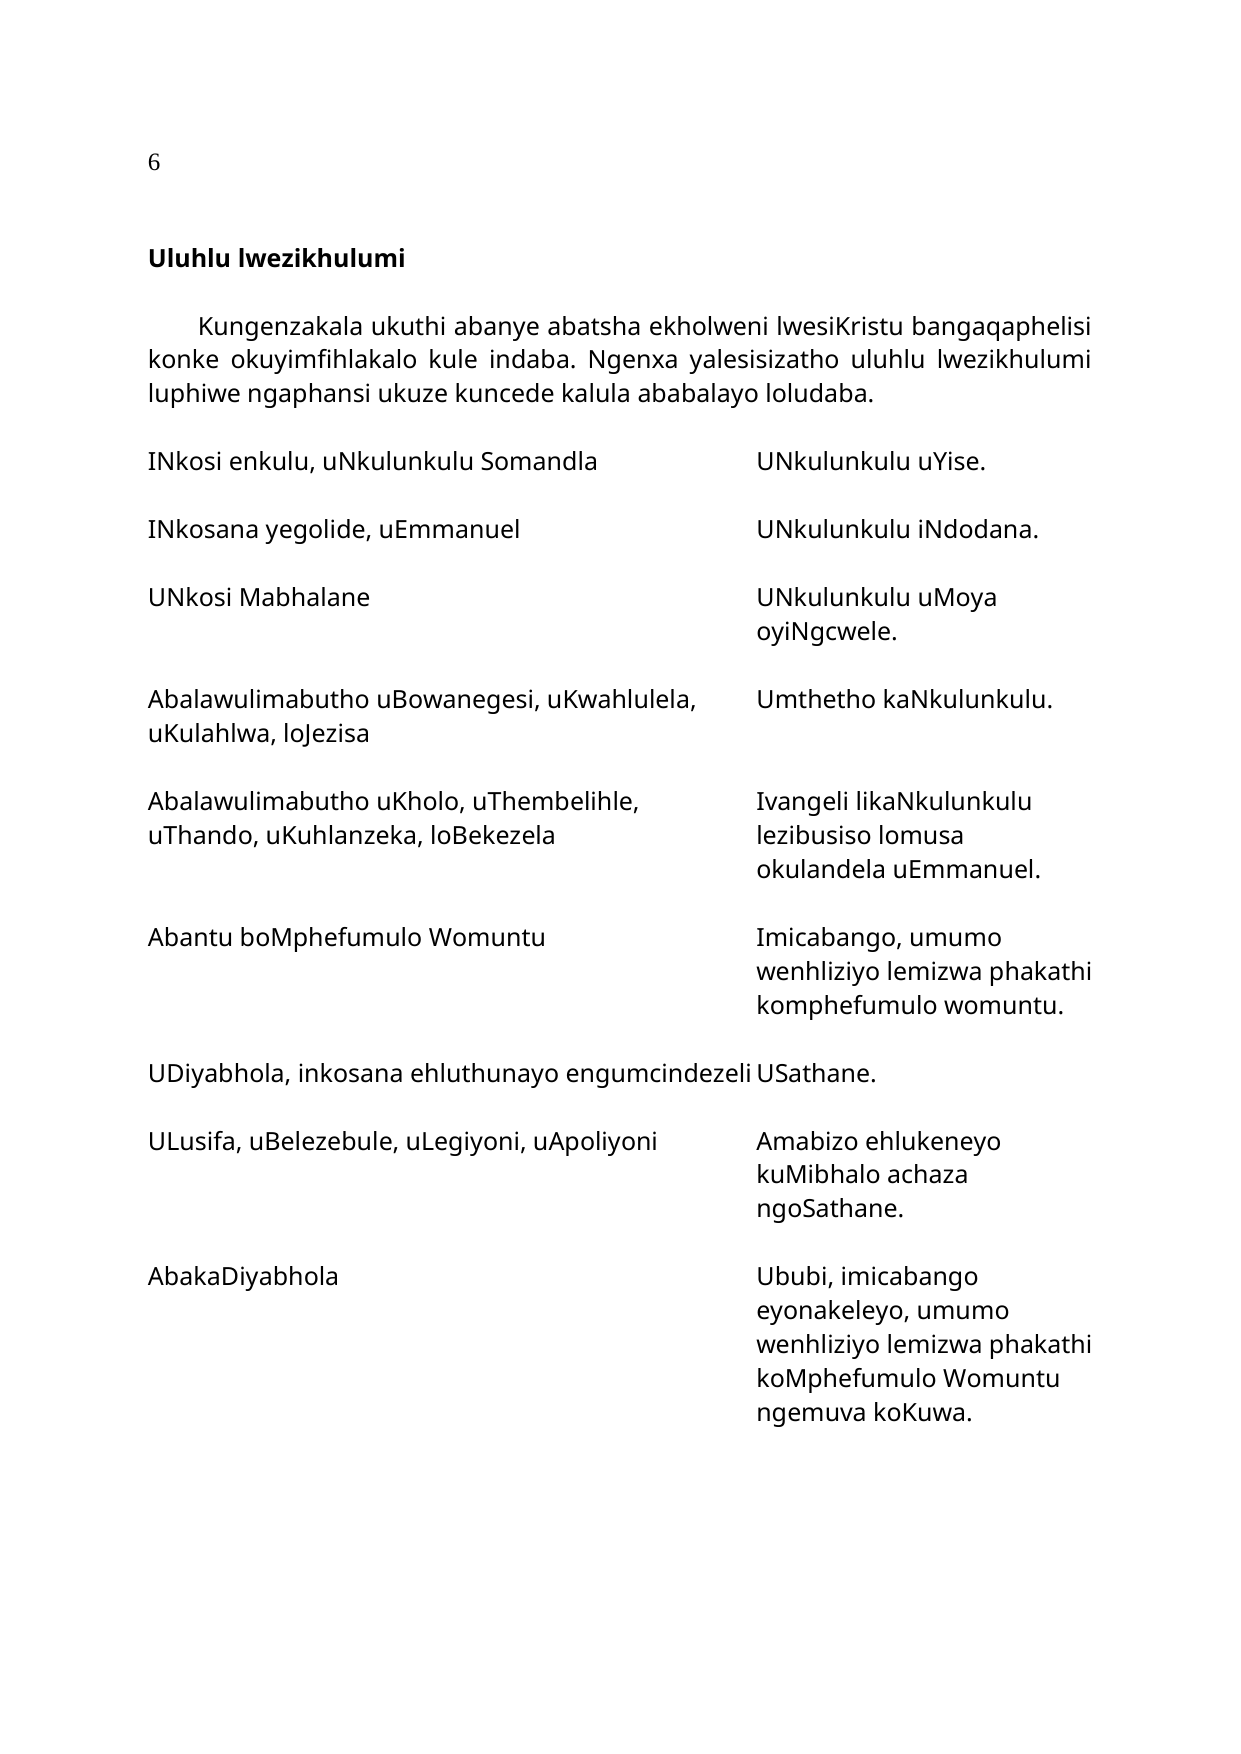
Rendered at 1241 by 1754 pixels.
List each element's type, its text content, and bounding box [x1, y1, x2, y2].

table_cell Abalawulimabutho uBowanegesi, uKwahlulela, uKulahlwa, loJezisa [148, 682, 756, 784]
table_cell UNkosi Mabhalane [148, 580, 756, 682]
table_header UNkulunkulu uYise. [756, 444, 1093, 512]
table_cell Imicabango, umumo wenhliziyo lemizwa phakathi komphefumulo womuntu. [756, 920, 1093, 1056]
table_cell USathane. [756, 1056, 1093, 1123]
table_cell Abantu boMphefumulo Womuntu [148, 920, 756, 1056]
table_cell Ivangeli likaNkulunkulu lezibusiso lomusa okulandela uEmmanuel. [756, 784, 1093, 920]
table_cell Amabizo ehlukeneyo kuMibhalo achaza ngoSathane. [756, 1124, 1093, 1259]
table_cell UNkulunkulu uMoya oyiNgcwele. [756, 580, 1093, 682]
text Kungenzakala ukuthi abanye abatsha ekholweni lwesiKristu bangaqaphelisi konke okuyimfihlakalo kule indaba. Ngenxa yalesisizatho uluhlu lwezikhulumi luphiwe ngaphansi ukuze kuncede kalula ababalayo loludaba. [148, 308, 1093, 410]
table_cell Abalawulimabutho uKholo, uThembelihle, uThando, uKuhlanzeka, loBekezela [148, 784, 756, 920]
table_cell UDiyabhola, inkosana ehluthunayo engumcindezeli [148, 1056, 756, 1123]
table_cell ULusifa, uBelezebule, uLegiyoni, uApoliyoni [148, 1124, 756, 1259]
table_cell AbakaDiyabhola [148, 1259, 756, 1429]
text Uluhlu lwezikhulumi [148, 241, 1093, 274]
table_cell UNkulunkulu iNdodana. [756, 512, 1093, 580]
table_cell Ububi, imicabango eyonakeleyo, umumo wenhliziyo lemizwa phakathi koMphefumulo Womuntu ngemuva koKuwa. [756, 1259, 1093, 1429]
table_header INkosi enkulu, uNkulunkulu Somandla [148, 444, 756, 512]
table_cell INkosana yegolide, uEmmanuel [148, 512, 756, 580]
table_cell Umthetho kaNkulunkulu. [756, 682, 1093, 784]
